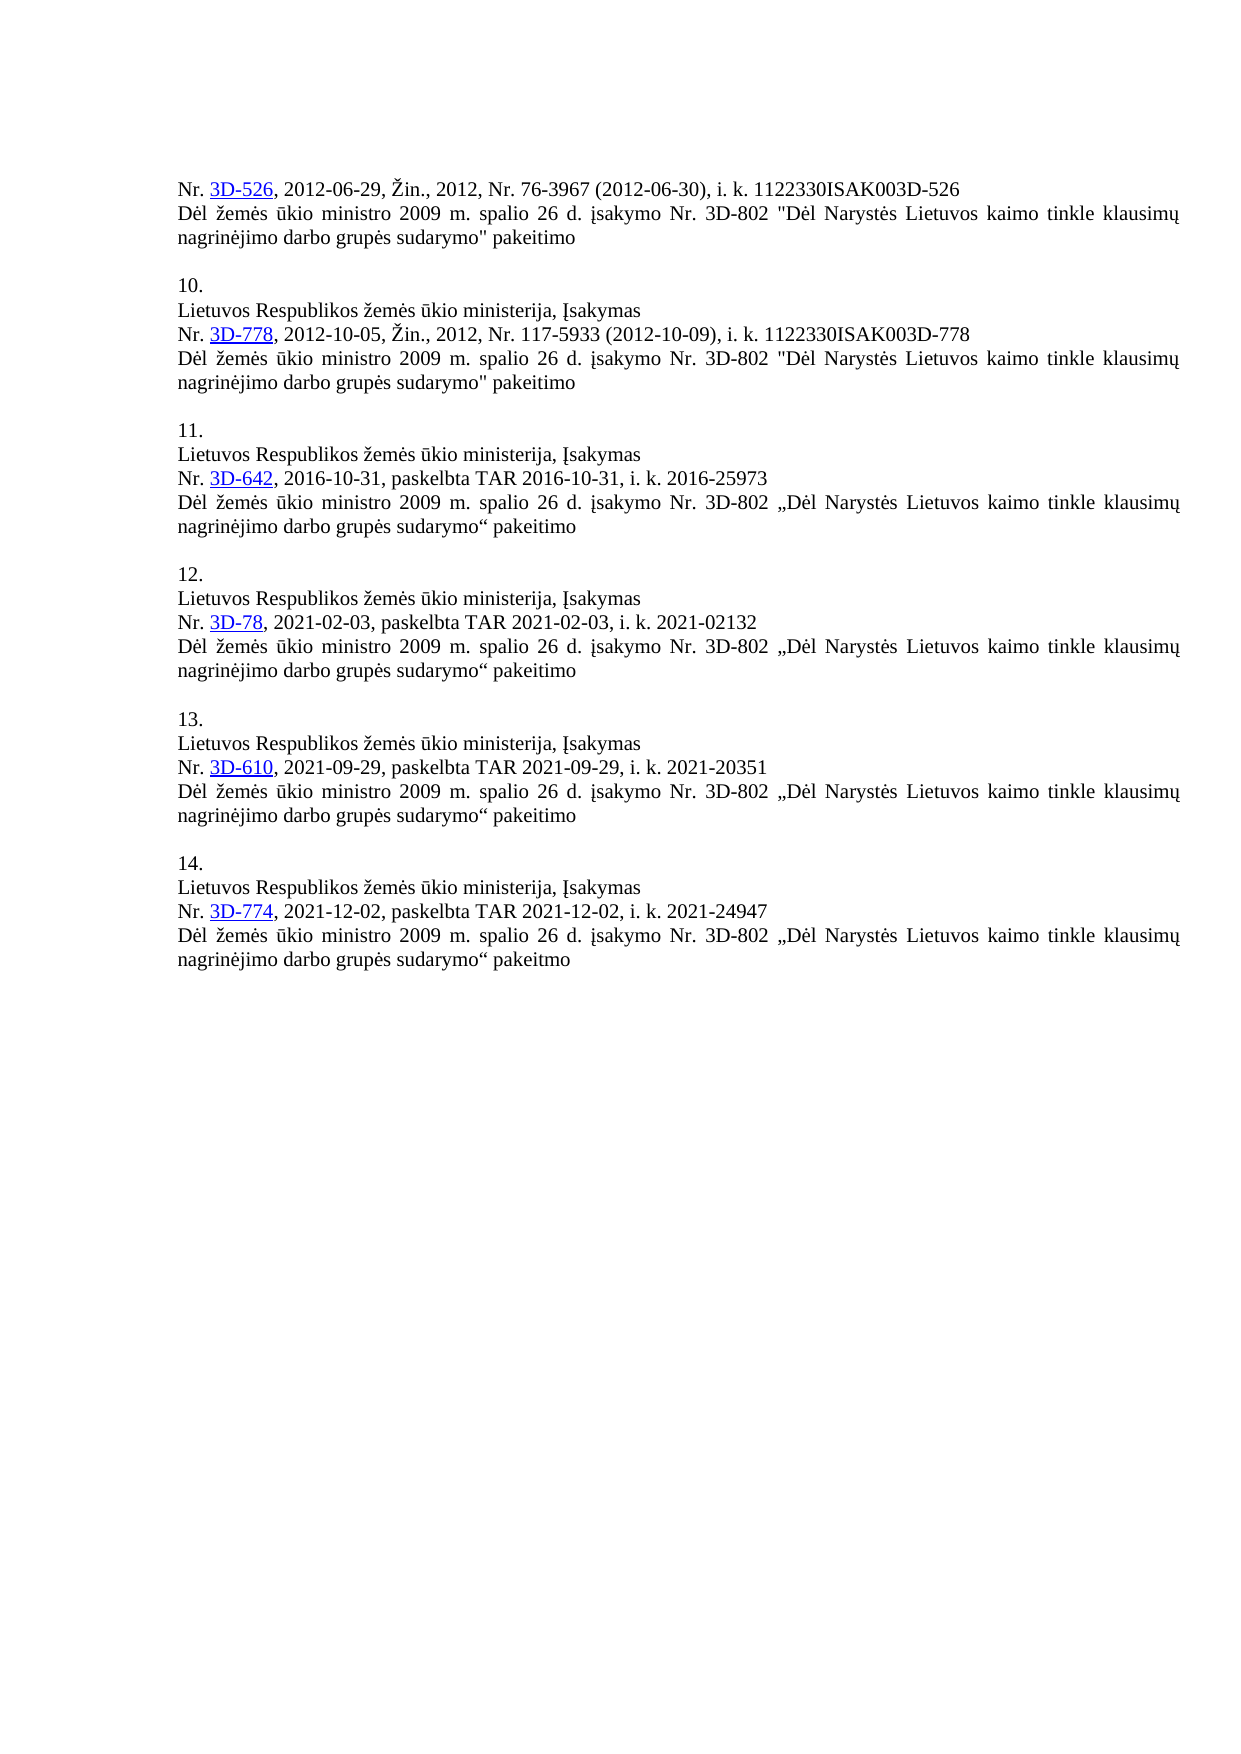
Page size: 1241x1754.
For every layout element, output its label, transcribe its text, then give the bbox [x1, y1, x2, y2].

text Lietuvos Respublikos žemės ūkio ministerija, Įsakymas [177, 875, 1181, 899]
text Nr. 3D-642, 2016-10-31, paskelbta TAR 2016-10-31, i. k. 2016-25973 [177, 466, 1181, 490]
text 10. [177, 273, 1181, 297]
text Lietuvos Respublikos žemės ūkio ministerija, Įsakymas [177, 297, 1181, 322]
text Dėl žemės ūkio ministro 2009 m. spalio 26 d. įsakymo Nr. 3D-802 „Dėl Narystės Lietuvos kaimo tinkle klausimų nagrinėjimo darbo grupės sudarymo“ pakeitimo [177, 634, 1181, 682]
text 12. [177, 562, 1181, 586]
text Lietuvos Respublikos žemės ūkio ministerija, Įsakymas [177, 731, 1181, 755]
text Nr. 3D-774, 2021-12-02, paskelbta TAR 2021-12-02, i. k. 2021-24947 [177, 899, 1181, 923]
text Dėl žemės ūkio ministro 2009 m. spalio 26 d. įsakymo Nr. 3D-802 „Dėl Narystės Lietuvos kaimo tinkle klausimų nagrinėjimo darbo grupės sudarymo“ pakeitmo [177, 923, 1181, 971]
text Nr. 3D-778, 2012-10-05, Žin., 2012, Nr. 117-5933 (2012-10-09), i. k. 1122330ISAK003D-778 [177, 322, 1181, 346]
text Lietuvos Respublikos žemės ūkio ministerija, Įsakymas [177, 586, 1181, 610]
text Dėl žemės ūkio ministro 2009 m. spalio 26 d. įsakymo Nr. 3D-802 "Dėl Narystės Lietuvos kaimo tinkle klausimų nagrinėjimo darbo grupės sudarymo" pakeitimo [177, 346, 1181, 394]
text 11. [177, 418, 1181, 442]
text 14. [177, 851, 1181, 875]
text 13. [177, 707, 1181, 731]
text Nr. 3D-610, 2021-09-29, paskelbta TAR 2021-09-29, i. k. 2021-20351 [177, 755, 1181, 779]
text Nr. 3D-78, 2021-02-03, paskelbta TAR 2021-02-03, i. k. 2021-02132 [177, 610, 1181, 634]
text Dėl žemės ūkio ministro 2009 m. spalio 26 d. įsakymo Nr. 3D-802 „Dėl Narystės Lietuvos kaimo tinkle klausimų nagrinėjimo darbo grupės sudarymo“ pakeitimo [177, 490, 1181, 538]
text Dėl žemės ūkio ministro 2009 m. spalio 26 d. įsakymo Nr. 3D-802 "Dėl Narystės Lietuvos kaimo tinkle klausimų nagrinėjimo darbo grupės sudarymo" pakeitimo [177, 201, 1181, 249]
text Dėl žemės ūkio ministro 2009 m. spalio 26 d. įsakymo Nr. 3D-802 „Dėl Narystės Lietuvos kaimo tinkle klausimų nagrinėjimo darbo grupės sudarymo“ pakeitimo [177, 779, 1181, 827]
text Lietuvos Respublikos žemės ūkio ministerija, Įsakymas [177, 442, 1181, 466]
text Nr. 3D-526, 2012-06-29, Žin., 2012, Nr. 76-3967 (2012-06-30), i. k. 1122330ISAK003D-526 [177, 177, 1181, 201]
